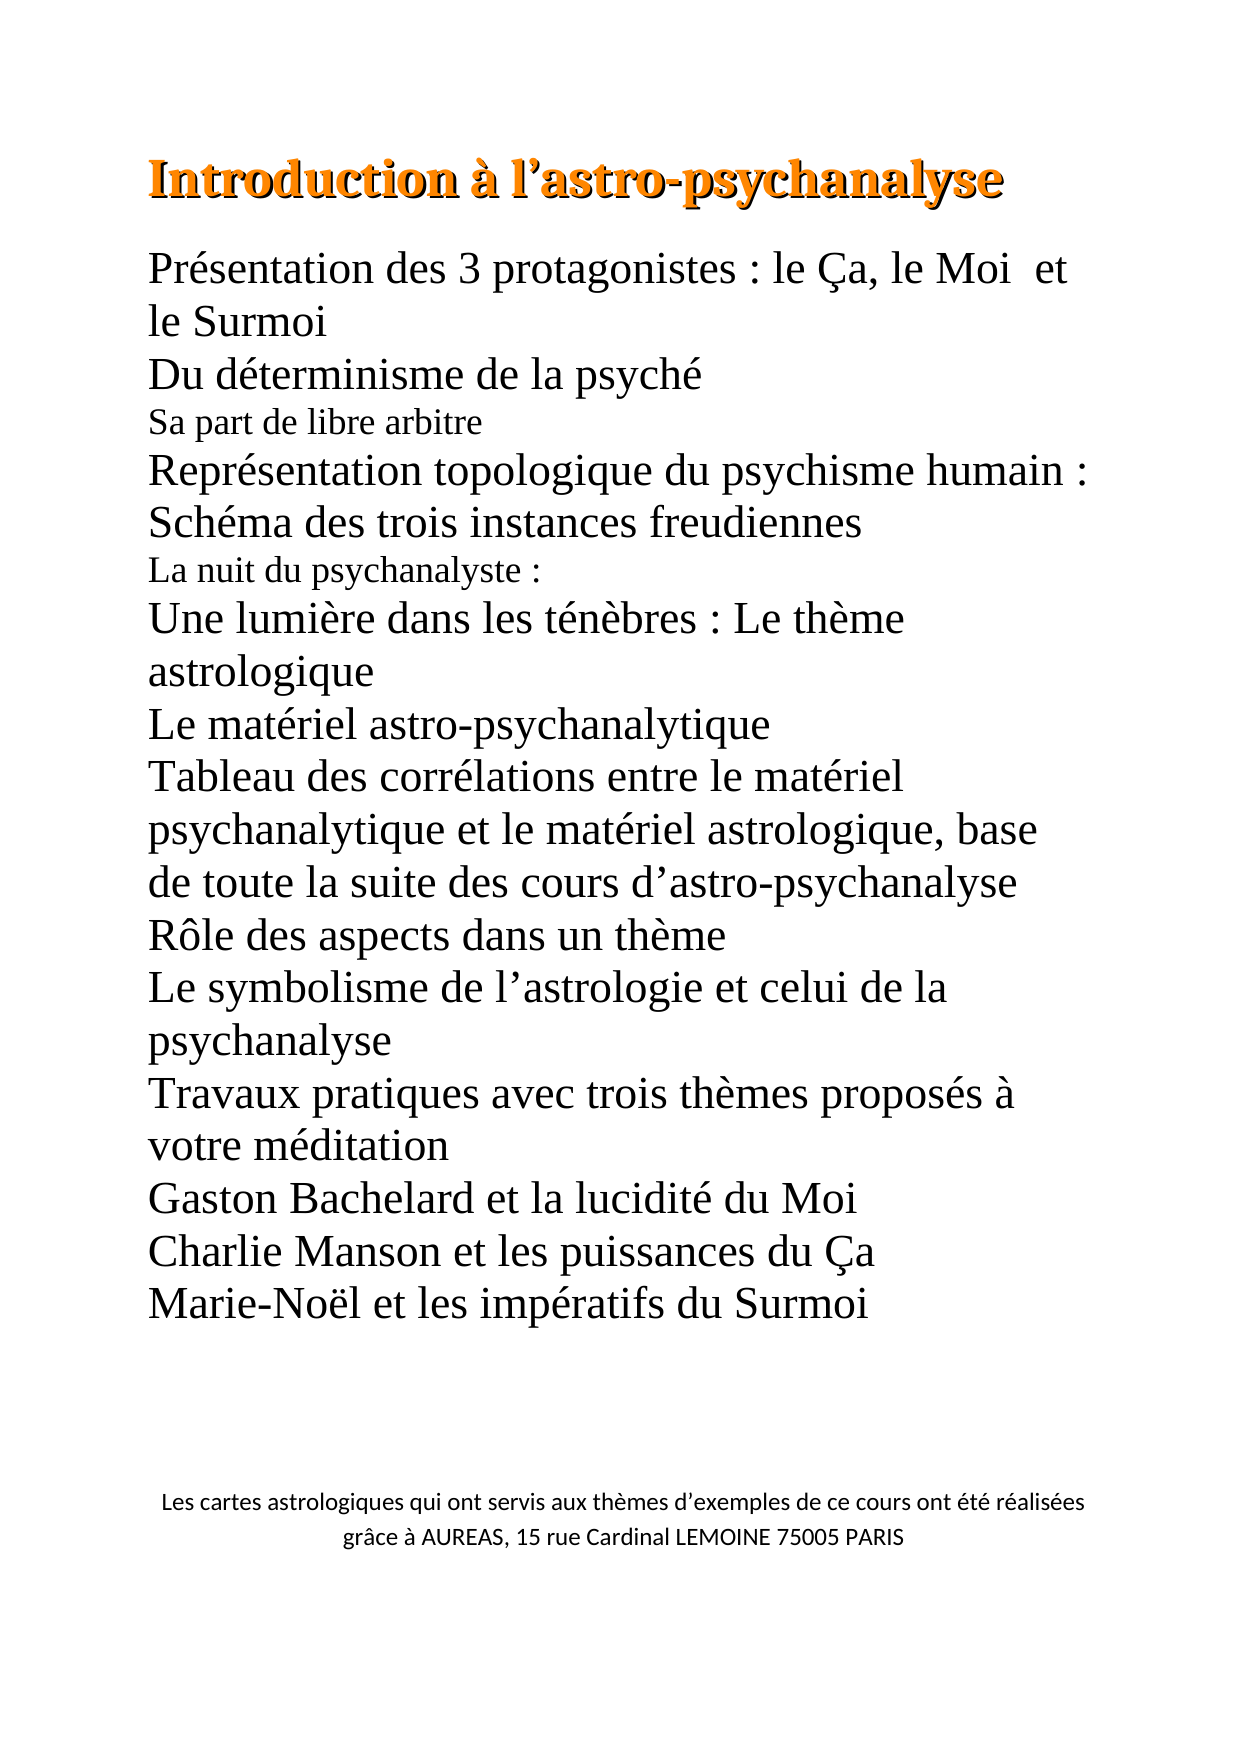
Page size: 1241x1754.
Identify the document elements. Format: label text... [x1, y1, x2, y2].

text Présentation des 3 protagonistes : le Ça, le Moi et le Surmoi [148, 241, 1093, 347]
text Introduction à l’astro-psychanalyse [148, 148, 1093, 210]
text Les cartes astrologiques qui ont servis aux thèmes d’exemples de ce cours ont été réalisées grâce à AUREAS, 15 rue Cardinal LEMOINE 75005 PARIS [154, 1486, 1093, 1552]
